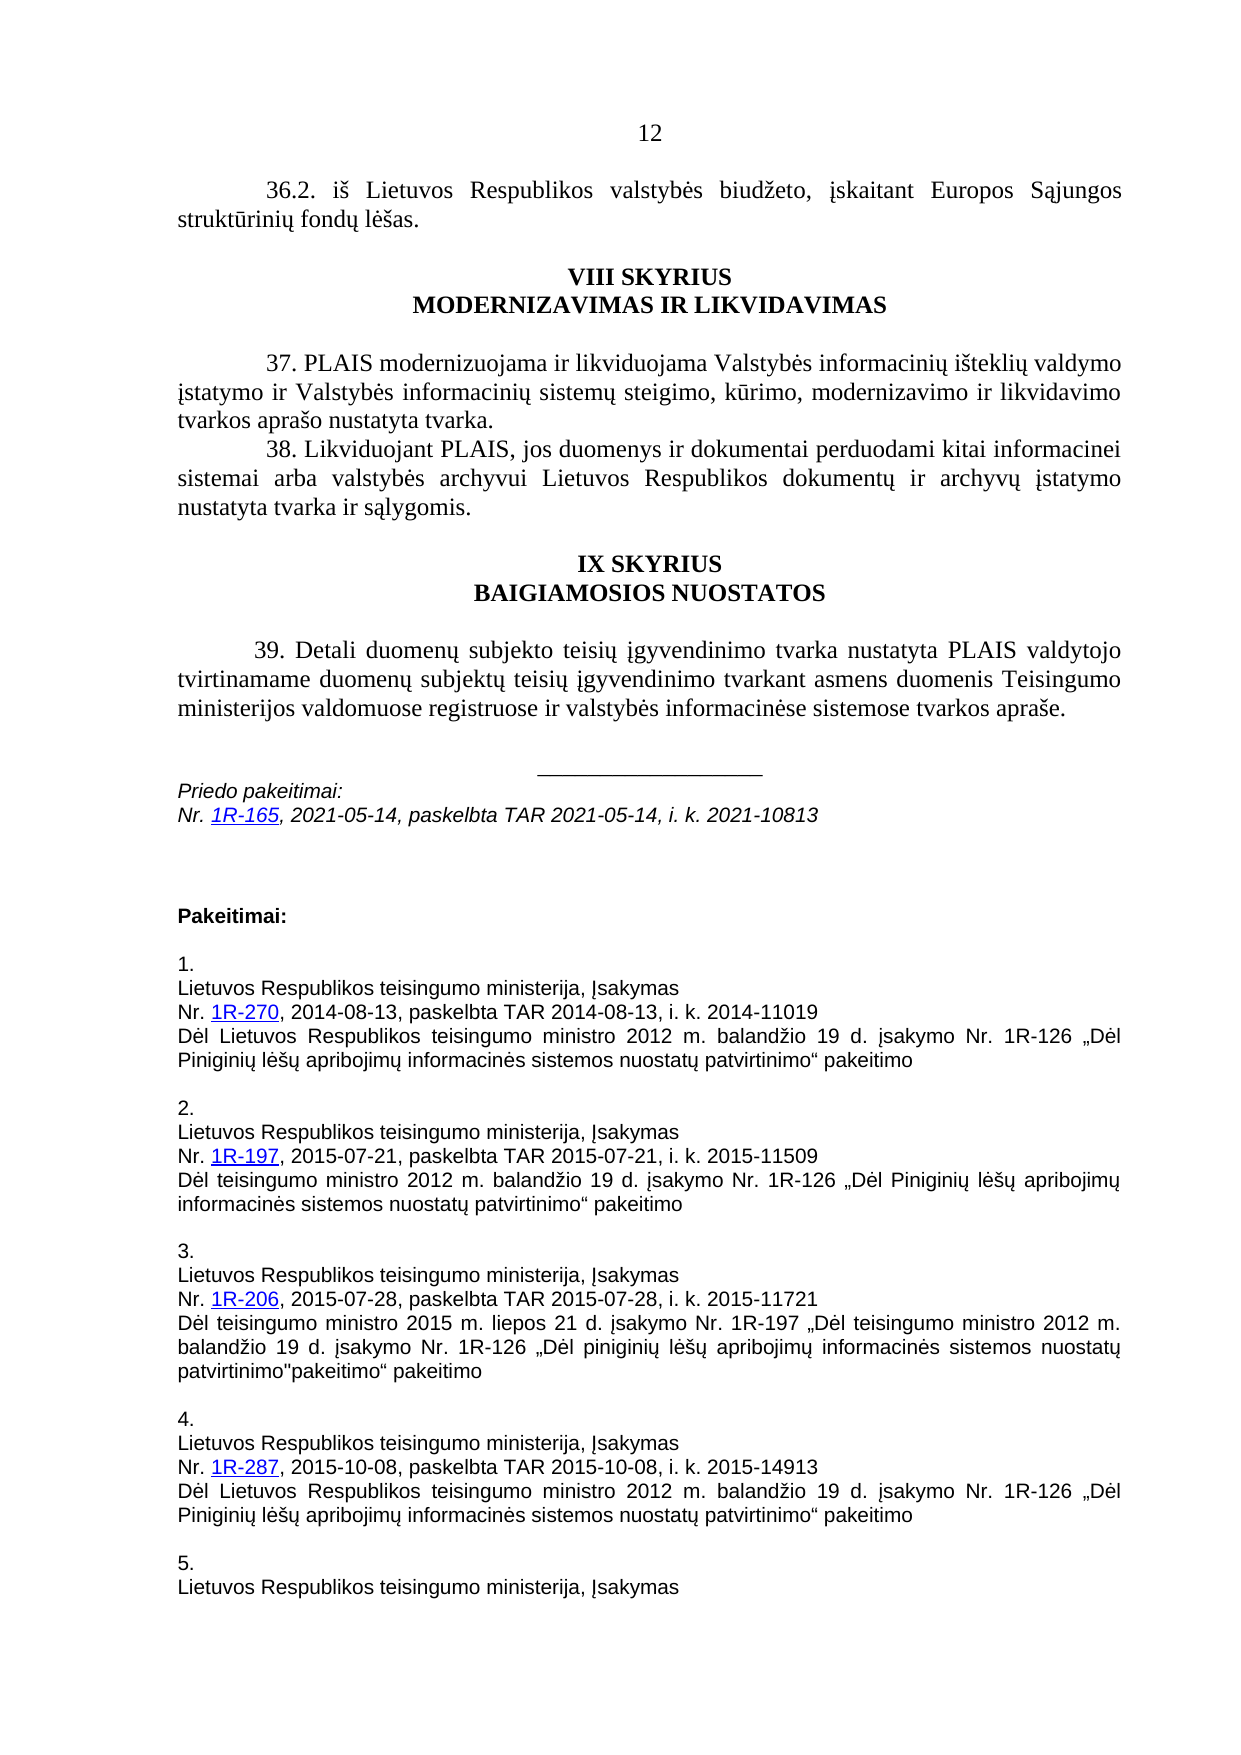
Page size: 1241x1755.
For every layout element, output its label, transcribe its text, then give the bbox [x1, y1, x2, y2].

text Nr. 1R-206, 2015-07-28, paskelbta TAR 2015-07-28, i. k. 2015-11721 [177, 1287, 1122, 1311]
text VIII SKYRIUS [177, 262, 1122, 291]
text 36.2. iš Lietuvos Respublikos valstybės biudžeto, įskaitant Europos Sąjungos struktūrinių fondų lėšas. [177, 176, 1122, 233]
text 5. [177, 1551, 1122, 1575]
text __________________ [177, 751, 1122, 779]
text Dėl teisingumo ministro 2012 m. balandžio 19 d. įsakymo Nr. 1R-126 „Dėl Piniginių lėšų apribojimų informacinės sistemos nuostatų patvirtinimo“ pakeitimo [177, 1167, 1122, 1215]
text Priedo pakeitimai: [177, 779, 1122, 803]
text Lietuvos Respublikos teisingumo ministerija, Įsakymas [177, 1575, 1122, 1599]
text 3. [177, 1239, 1122, 1263]
text Lietuvos Respublikos teisingumo ministerija, Įsakymas [177, 1431, 1122, 1455]
text Nr. 1R-287, 2015-10-08, paskelbta TAR 2015-10-08, i. k. 2015-14913 [177, 1455, 1122, 1479]
text Nr. 1R-197, 2015-07-21, paskelbta TAR 2015-07-21, i. k. 2015-11509 [177, 1143, 1122, 1167]
text Nr. 1R-270, 2014-08-13, paskelbta TAR 2014-08-13, i. k. 2014-11019 [177, 1000, 1122, 1024]
text 38. Likviduojant PLAIS, jos duomenys ir dokumentai perduodami kitai informacinei sistemai arba valstybės archyvui Lietuvos Respublikos dokumentų ir archyvų įstatymo nustatyta tvarka ir sąlygomis. [177, 434, 1122, 521]
text Dėl teisingumo ministro 2015 m. liepos 21 d. įsakymo Nr. 1R-197 „Dėl teisingumo ministro 2012 m. balandžio 19 d. įsakymo Nr. 1R-126 „Dėl piniginių lėšų apribojimų informacinės sistemos nuostatų patvirtinimo"pakeitimo“ pakeitimo [177, 1311, 1122, 1383]
text BAIGIAMOSIOS NUOSTATOS [177, 578, 1122, 607]
text IX SKYRIUS [177, 549, 1122, 578]
text Dėl Lietuvos Respublikos teisingumo ministro 2012 m. balandžio 19 d. įsakymo Nr. 1R-126 „Dėl Piniginių lėšų apribojimų informacinės sistemos nuostatų patvirtinimo“ pakeitimo [177, 1024, 1122, 1072]
text Lietuvos Respublikos teisingumo ministerija, Įsakymas [177, 1119, 1122, 1143]
text 37. PLAIS modernizuojama ir likviduojama Valstybės informacinių išteklių valdymo įstatymo ir Valstybės informacinių sistemų steigimo, kūrimo, modernizavimo ir likvidavimo tvarkos aprašo nustatyta tvarka. [177, 348, 1122, 434]
text Lietuvos Respublikos teisingumo ministerija, Įsakymas [177, 1263, 1122, 1287]
text 2. [177, 1096, 1122, 1119]
text Pakeitimai: [177, 904, 1122, 928]
text 39. Detali duomenų subjekto teisių įgyvendinimo tvarka nustatyta PLAIS valdytojo tvirtinamame duomenų subjektų teisių įgyvendinimo tvarkant asmens duomenis Teisingumo ministerijos valdomuose registruose ir valstybės informacinėse sistemose tvarkos apraše. [177, 636, 1122, 722]
text 4. [177, 1407, 1122, 1431]
text 1. [177, 952, 1122, 976]
text Lietuvos Respublikos teisingumo ministerija, Įsakymas [177, 976, 1122, 1000]
text Dėl Lietuvos Respublikos teisingumo ministro 2012 m. balandžio 19 d. įsakymo Nr. 1R-126 „Dėl Piniginių lėšų apribojimų informacinės sistemos nuostatų patvirtinimo“ pakeitimo [177, 1479, 1122, 1527]
text Modernizavimas ir likvidavimas [177, 291, 1122, 319]
text Nr. 1R-165, 2021-05-14, paskelbta TAR 2021-05-14, i. k. 2021-10813 [177, 803, 1122, 827]
